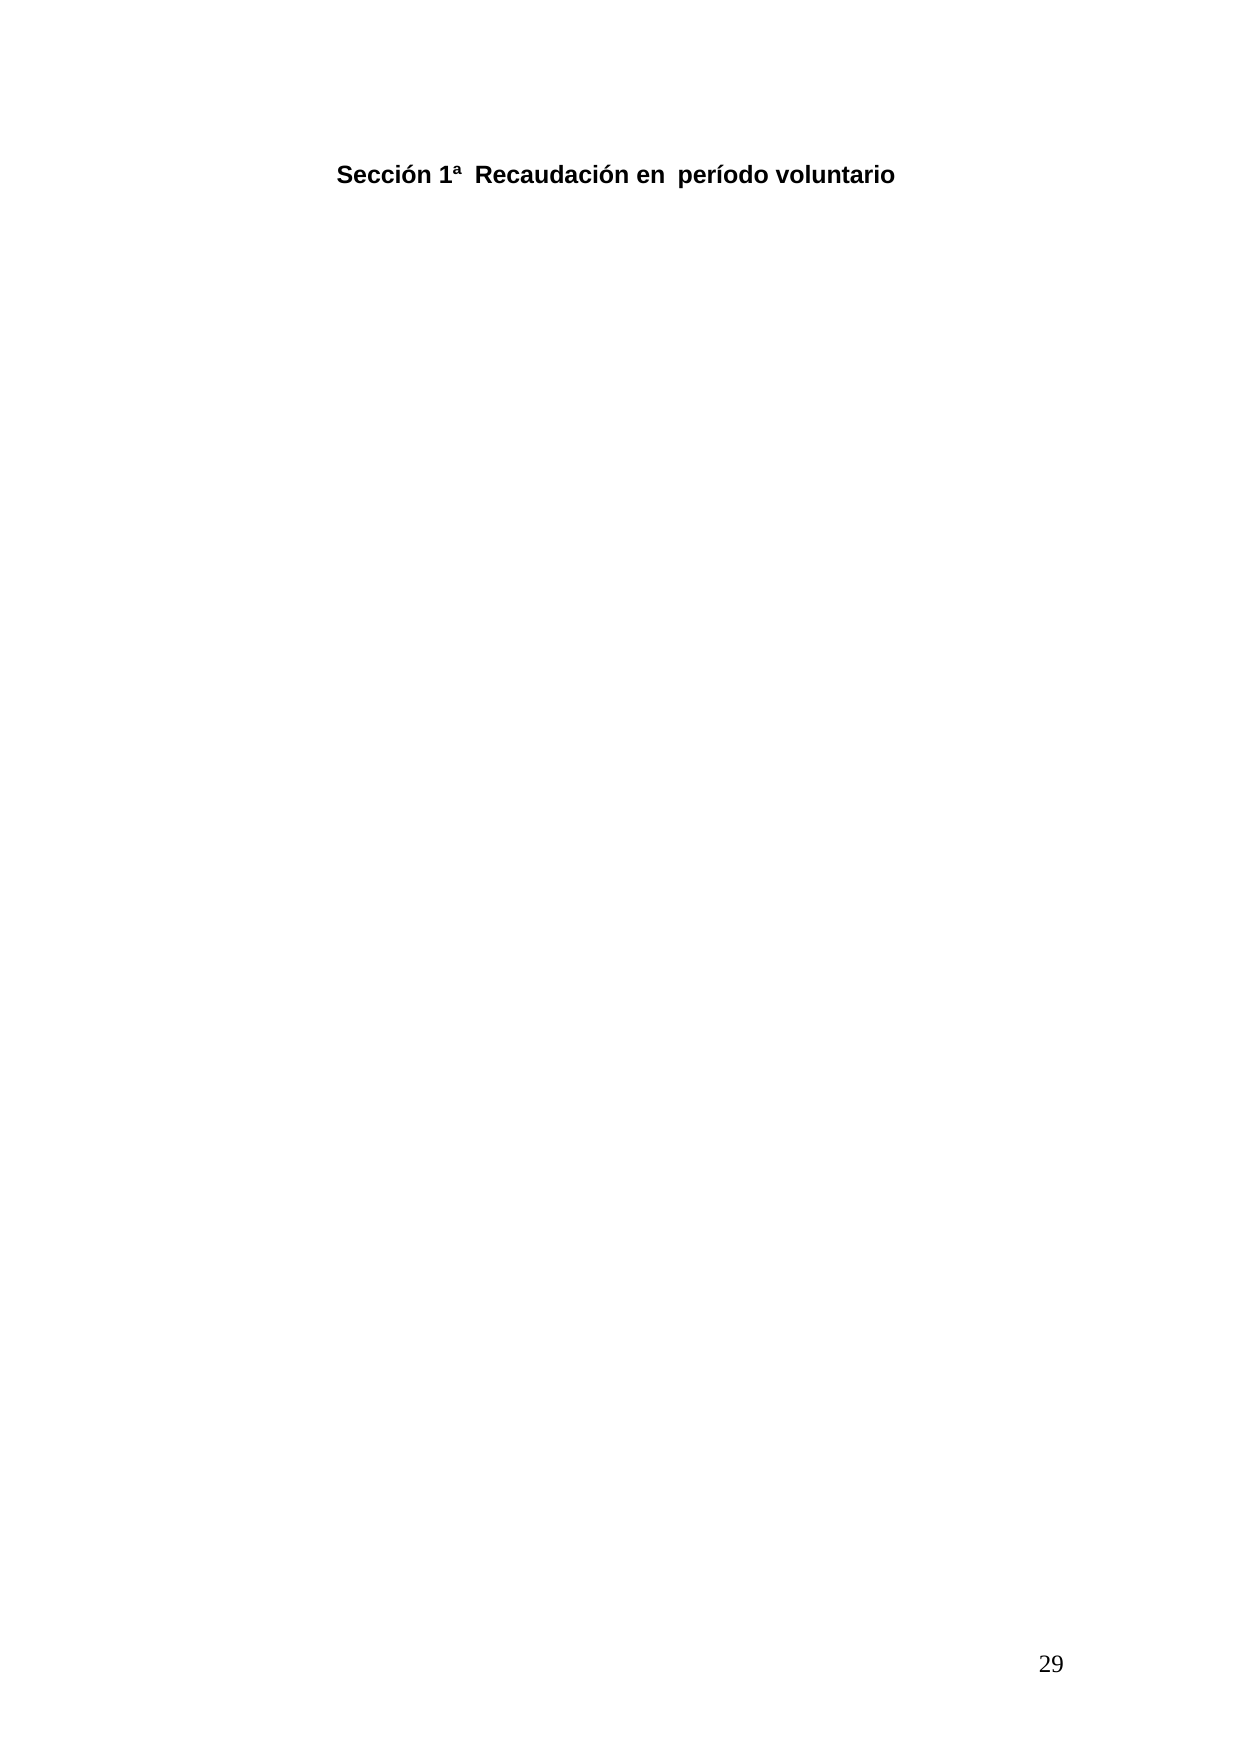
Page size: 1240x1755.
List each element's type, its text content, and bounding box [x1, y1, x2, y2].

text Sección 1ª Recaudación en período voluntario [162, 160, 1069, 189]
